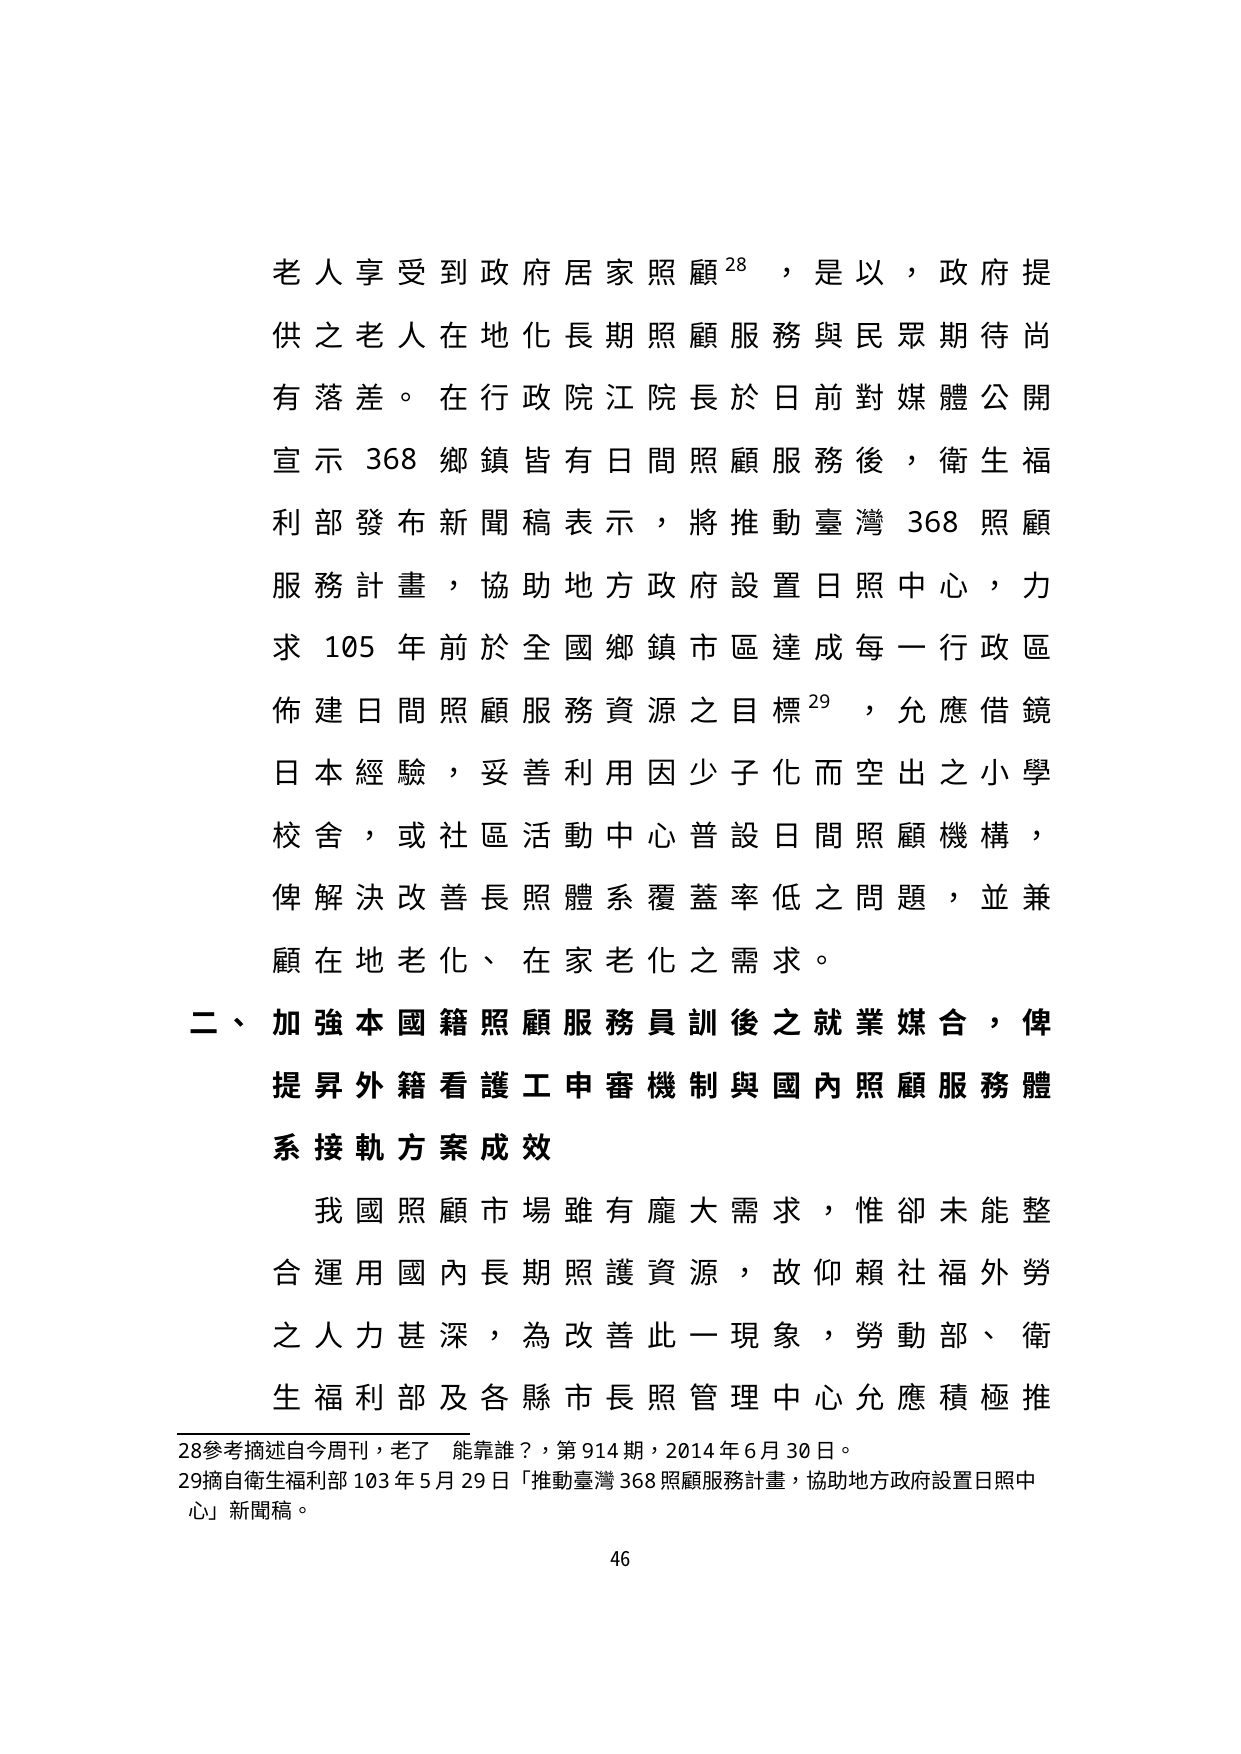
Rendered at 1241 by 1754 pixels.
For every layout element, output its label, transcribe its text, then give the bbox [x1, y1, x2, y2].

text 參考摘述自今周刊，老了 能靠誰？，第914期，2014年6月30日。 [177, 1434, 1063, 1464]
text 我國照顧市場雖有龐大需求，惟卻未能整合運用國內長期照護資源，故仰賴社福外勞之人力甚深，為改善此一現象，勞動部、衛生福利部及各縣市長照管理中心允應積極推 [242, 1167, 1058, 1417]
text 二、加強本國籍照顧服務員訓後之就業媒合，俾提昇外籍看護工申審機制與國內照顧服務體系接軌方案成效 [183, 979, 1058, 1167]
text 日本比臺灣更快進入超高齡社會，其認為「在地老化、在家老化」最符合人性，故日間照顧機構已成為其長照主流，全日本有3萬6千所日照中心，此亦呼應40％臺灣民眾希望老後在家之心聲，但據報導僅24％失能老人享受到政府居家照顧，是以，政府提供之老人在地化長期照顧服務與民眾期待尚有落差。在行政院江院長於日前對媒體公開宣示368鄉鎮皆有日間照顧服務後，衛生福利部發布新聞稿表示，將推動臺灣368照顧服務計畫，協助地方政府設置日照中心，力求105年前於全國鄉鎮市區達成每一行政區佈建日間照顧服務資源之目標，允應借鏡日本經驗，妥善利用因少子化而空出之小學校舍，或社區活動中心普設日間照顧機構，俾解決改善長照體系覆蓋率低之問題，並兼顧在地老化、在家老化之需求。 [242, 229, 1058, 979]
text 摘自衛生福利部103年5月29日「推動臺灣368照顧服務計畫，協助地方政府設置日照中心」新聞稿。 [177, 1464, 1063, 1525]
